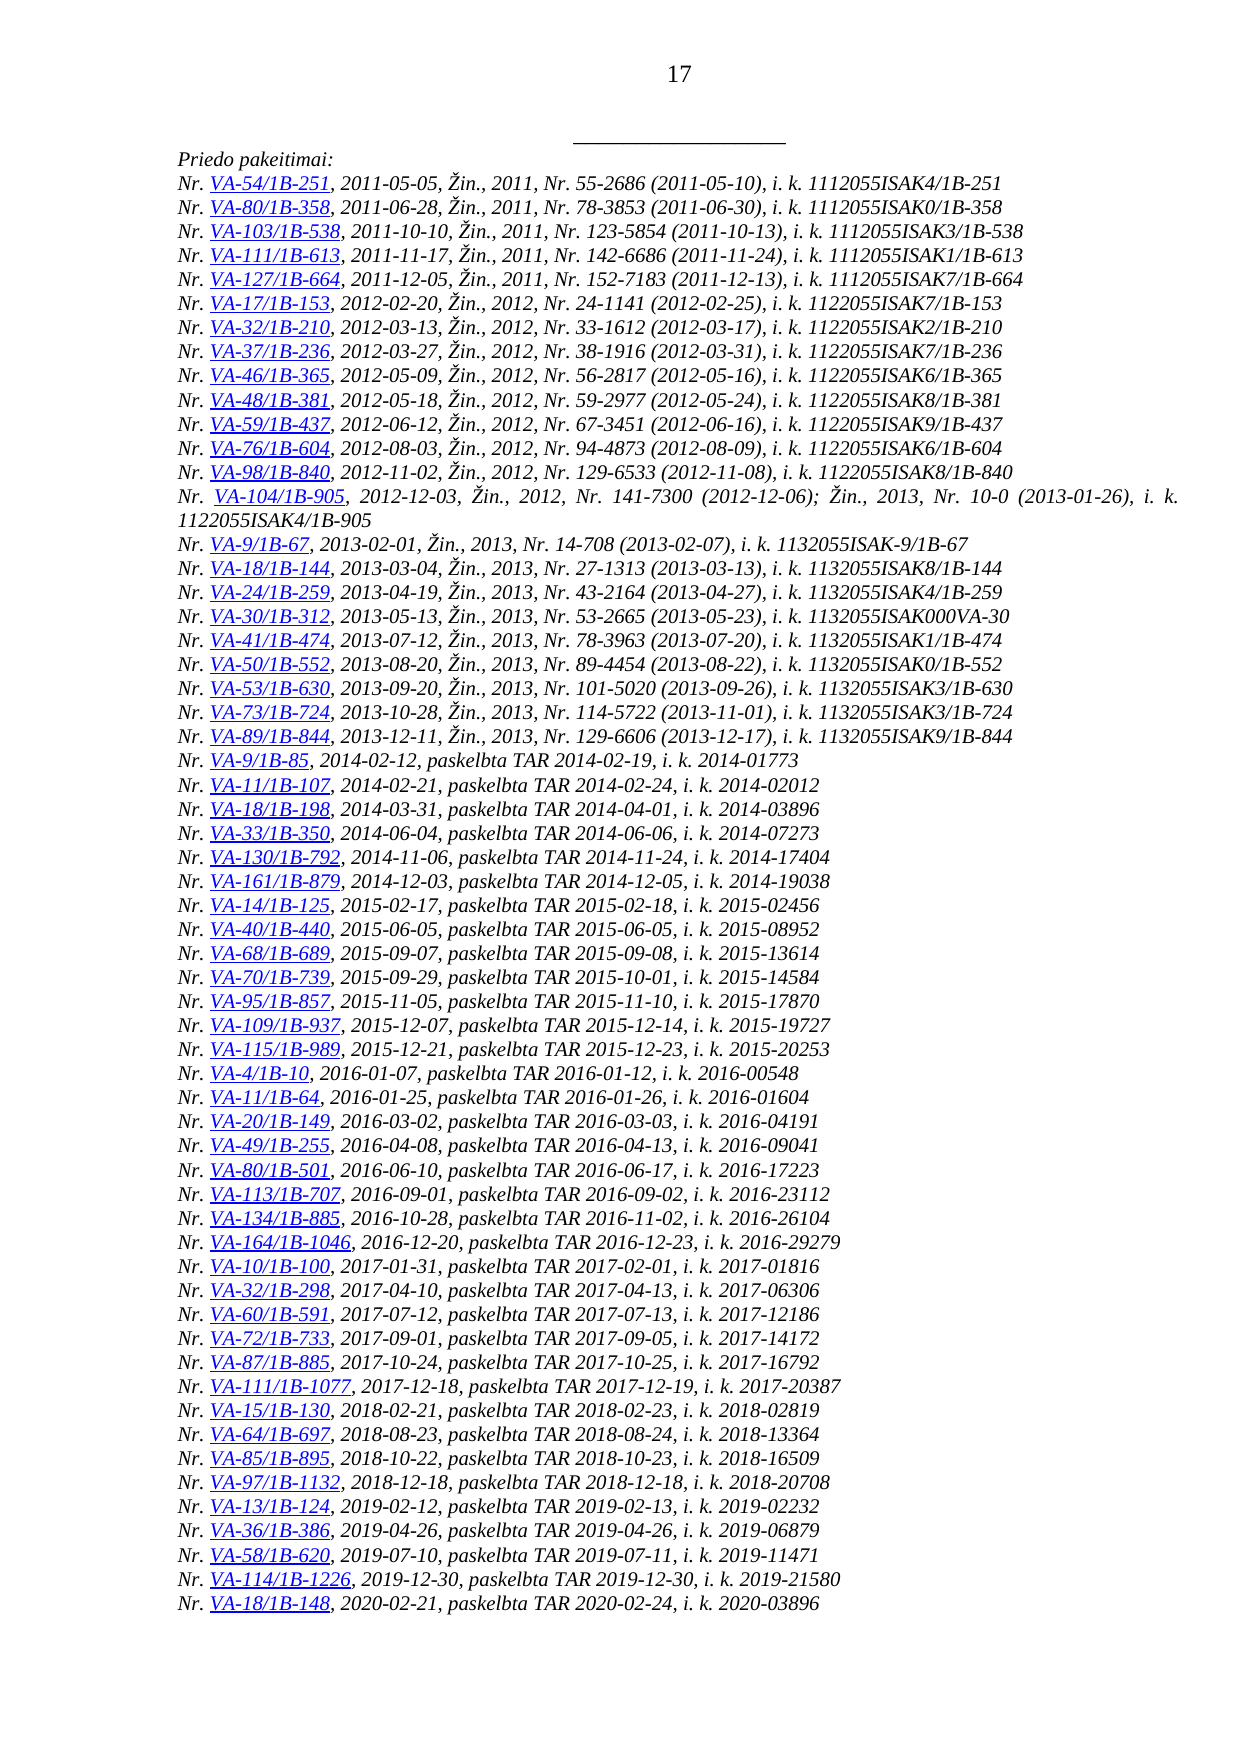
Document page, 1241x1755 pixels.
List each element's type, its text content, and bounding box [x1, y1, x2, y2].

text Nr. VA-113/1B-707, 2016-09-01, paskelbta TAR 2016-09-02, i. k. 2016-23112 [177, 1182, 1181, 1206]
text Nr. VA-97/1B-1132, 2018-12-18, paskelbta TAR 2018-12-18, i. k. 2018-20708 [177, 1470, 1181, 1494]
text Nr. VA-109/1B-937, 2015-12-07, paskelbta TAR 2015-12-14, i. k. 2015-19727 [177, 1013, 1181, 1037]
text Nr. VA-161/1B-879, 2014-12-03, paskelbta TAR 2014-12-05, i. k. 2014-19038 [177, 869, 1181, 893]
text Nr. VA-72/1B-733, 2017-09-01, paskelbta TAR 2017-09-05, i. k. 2017-14172 [177, 1326, 1181, 1350]
text Nr. VA-17/1B-153, 2012-02-20, Žin., 2012, Nr. 24-1141 (2012-02-25), i. k. 1122055ISAK7/1B-153 [177, 291, 1181, 315]
text Nr. VA-11/1B-64, 2016-01-25, paskelbta TAR 2016-01-26, i. k. 2016-01604 [177, 1085, 1181, 1109]
text Nr. VA-32/1B-210, 2012-03-13, Žin., 2012, Nr. 33-1612 (2012-03-17), i. k. 1122055ISAK2/1B-210 [177, 315, 1181, 339]
text Nr. VA-87/1B-885, 2017-10-24, paskelbta TAR 2017-10-25, i. k. 2017-16792 [177, 1350, 1181, 1374]
text Nr. VA-104/1B-905, 2012-12-03, Žin., 2012, Nr. 141-7300 (2012-12-06); Žin., 2013, Nr. 10-0 (2013-01-26), i. k. 1122055ISAK4/1B-905 [177, 484, 1181, 532]
text Nr. VA-48/1B-381, 2012-05-18, Žin., 2012, Nr. 59-2977 (2012-05-24), i. k. 1122055ISAK8/1B-381 [177, 387, 1181, 412]
text Nr. VA-11/1B-107, 2014-02-21, paskelbta TAR 2014-02-24, i. k. 2014-02012 [177, 772, 1181, 797]
text Nr. VA-68/1B-689, 2015-09-07, paskelbta TAR 2015-09-08, i. k. 2015-13614 [177, 941, 1181, 965]
text _________________ [177, 118, 1181, 147]
text Nr. VA-80/1B-501, 2016-06-10, paskelbta TAR 2016-06-17, i. k. 2016-17223 [177, 1157, 1181, 1182]
text Nr. VA-134/1B-885, 2016-10-28, paskelbta TAR 2016-11-02, i. k. 2016-26104 [177, 1206, 1181, 1230]
text Nr. VA-20/1B-149, 2016-03-02, paskelbta TAR 2016-03-03, i. k. 2016-04191 [177, 1109, 1181, 1133]
text Nr. VA-24/1B-259, 2013-04-19, Žin., 2013, Nr. 43-2164 (2013-04-27), i. k. 1132055ISAK4/1B-259 [177, 580, 1181, 604]
text Nr. VA-9/1B-67, 2013-02-01, Žin., 2013, Nr. 14-708 (2013-02-07), i. k. 1132055ISAK-9/1B-67 [177, 532, 1181, 556]
text Nr. VA-130/1B-792, 2014-11-06, paskelbta TAR 2014-11-24, i. k. 2014-17404 [177, 845, 1181, 869]
text Nr. VA-54/1B-251, 2011-05-05, Žin., 2011, Nr. 55-2686 (2011-05-10), i. k. 1112055ISAK4/1B-251 [177, 171, 1181, 195]
text Nr. VA-15/1B-130, 2018-02-21, paskelbta TAR 2018-02-23, i. k. 2018-02819 [177, 1398, 1181, 1422]
text Nr. VA-103/1B-538, 2011-10-10, Žin., 2011, Nr. 123-5854 (2011-10-13), i. k. 1112055ISAK3/1B-538 [177, 219, 1181, 243]
text Nr. VA-59/1B-437, 2012-06-12, Žin., 2012, Nr. 67-3451 (2012-06-16), i. k. 1122055ISAK9/1B-437 [177, 412, 1181, 436]
text Nr. VA-70/1B-739, 2015-09-29, paskelbta TAR 2015-10-01, i. k. 2015-14584 [177, 965, 1181, 989]
text Nr. VA-33/1B-350, 2014-06-04, paskelbta TAR 2014-06-06, i. k. 2014-07273 [177, 821, 1181, 845]
text Nr. VA-41/1B-474, 2013-07-12, Žin., 2013, Nr. 78-3963 (2013-07-20), i. k. 1132055ISAK1/1B-474 [177, 628, 1181, 652]
text Nr. VA-111/1B-613, 2011-11-17, Žin., 2011, Nr. 142-6686 (2011-11-24), i. k. 1112055ISAK1/1B-613 [177, 243, 1181, 267]
text Nr. VA-30/1B-312, 2013-05-13, Žin., 2013, Nr. 53-2665 (2013-05-23), i. k. 1132055ISAK000VA-30 [177, 604, 1181, 628]
text Nr. VA-76/1B-604, 2012-08-03, Žin., 2012, Nr. 94-4873 (2012-08-09), i. k. 1122055ISAK6/1B-604 [177, 436, 1181, 460]
text Nr. VA-85/1B-895, 2018-10-22, paskelbta TAR 2018-10-23, i. k. 2018-16509 [177, 1446, 1181, 1470]
text Nr. VA-13/1B-124, 2019-02-12, paskelbta TAR 2019-02-13, i. k. 2019-02232 [177, 1494, 1181, 1518]
text Nr. VA-60/1B-591, 2017-07-12, paskelbta TAR 2017-07-13, i. k. 2017-12186 [177, 1302, 1181, 1326]
text Nr. VA-58/1B-620, 2019-07-10, paskelbta TAR 2019-07-11, i. k. 2019-11471 [177, 1542, 1181, 1567]
text Nr. VA-49/1B-255, 2016-04-08, paskelbta TAR 2016-04-13, i. k. 2016-09041 [177, 1133, 1181, 1157]
text Nr. VA-80/1B-358, 2011-06-28, Žin., 2011, Nr. 78-3853 (2011-06-30), i. k. 1112055ISAK0/1B-358 [177, 195, 1181, 219]
text Nr. VA-9/1B-85, 2014-02-12, paskelbta TAR 2014-02-19, i. k. 2014-01773 [177, 748, 1181, 772]
text Nr. VA-114/1B-1226, 2019-12-30, paskelbta TAR 2019-12-30, i. k. 2019-21580 [177, 1567, 1181, 1591]
text Nr. VA-98/1B-840, 2012-11-02, Žin., 2012, Nr. 129-6533 (2012-11-08), i. k. 1122055ISAK8/1B-840 [177, 460, 1181, 484]
text Nr. VA-89/1B-844, 2013-12-11, Žin., 2013, Nr. 129-6606 (2013-12-17), i. k. 1132055ISAK9/1B-844 [177, 724, 1181, 748]
text Nr. VA-40/1B-440, 2015-06-05, paskelbta TAR 2015-06-05, i. k. 2015-08952 [177, 917, 1181, 941]
text Nr. VA-18/1B-144, 2013-03-04, Žin., 2013, Nr. 27-1313 (2013-03-13), i. k. 1132055ISAK8/1B-144 [177, 556, 1181, 580]
text Nr. VA-164/1B-1046, 2016-12-20, paskelbta TAR 2016-12-23, i. k. 2016-29279 [177, 1230, 1181, 1254]
text Nr. VA-53/1B-630, 2013-09-20, Žin., 2013, Nr. 101-5020 (2013-09-26), i. k. 1132055ISAK3/1B-630 [177, 676, 1181, 700]
text Nr. VA-18/1B-148, 2020-02-21, paskelbta TAR 2020-02-24, i. k. 2020-03896 [177, 1591, 1181, 1615]
text Nr. VA-127/1B-664, 2011-12-05, Žin., 2011, Nr. 152-7183 (2011-12-13), i. k. 1112055ISAK7/1B-664 [177, 267, 1181, 291]
text Nr. VA-10/1B-100, 2017-01-31, paskelbta TAR 2017-02-01, i. k. 2017-01816 [177, 1254, 1181, 1278]
text Nr. VA-115/1B-989, 2015-12-21, paskelbta TAR 2015-12-23, i. k. 2015-20253 [177, 1037, 1181, 1061]
text Nr. VA-37/1B-236, 2012-03-27, Žin., 2012, Nr. 38-1916 (2012-03-31), i. k. 1122055ISAK7/1B-236 [177, 339, 1181, 363]
text Nr. VA-32/1B-298, 2017-04-10, paskelbta TAR 2017-04-13, i. k. 2017-06306 [177, 1278, 1181, 1302]
text Nr. VA-64/1B-697, 2018-08-23, paskelbta TAR 2018-08-24, i. k. 2018-13364 [177, 1422, 1181, 1446]
text Nr. VA-46/1B-365, 2012-05-09, Žin., 2012, Nr. 56-2817 (2012-05-16), i. k. 1122055ISAK6/1B-365 [177, 363, 1181, 387]
text Nr. VA-4/1B-10, 2016-01-07, paskelbta TAR 2016-01-12, i. k. 2016-00548 [177, 1061, 1181, 1085]
text Nr. VA-95/1B-857, 2015-11-05, paskelbta TAR 2015-11-10, i. k. 2015-17870 [177, 989, 1181, 1013]
text Priedo pakeitimai: [177, 147, 1181, 171]
text Nr. VA-73/1B-724, 2013-10-28, Žin., 2013, Nr. 114-5722 (2013-11-01), i. k. 1132055ISAK3/1B-724 [177, 700, 1181, 724]
text Nr. VA-36/1B-386, 2019-04-26, paskelbta TAR 2019-04-26, i. k. 2019-06879 [177, 1518, 1181, 1542]
text Nr. VA-14/1B-125, 2015-02-17, paskelbta TAR 2015-02-18, i. k. 2015-02456 [177, 893, 1181, 917]
text Nr. VA-111/1B-1077, 2017-12-18, paskelbta TAR 2017-12-19, i. k. 2017-20387 [177, 1374, 1181, 1398]
text Nr. VA-50/1B-552, 2013-08-20, Žin., 2013, Nr. 89-4454 (2013-08-22), i. k. 1132055ISAK0/1B-552 [177, 652, 1181, 676]
text Nr. VA-18/1B-198, 2014-03-31, paskelbta TAR 2014-04-01, i. k. 2014-03896 [177, 797, 1181, 821]
